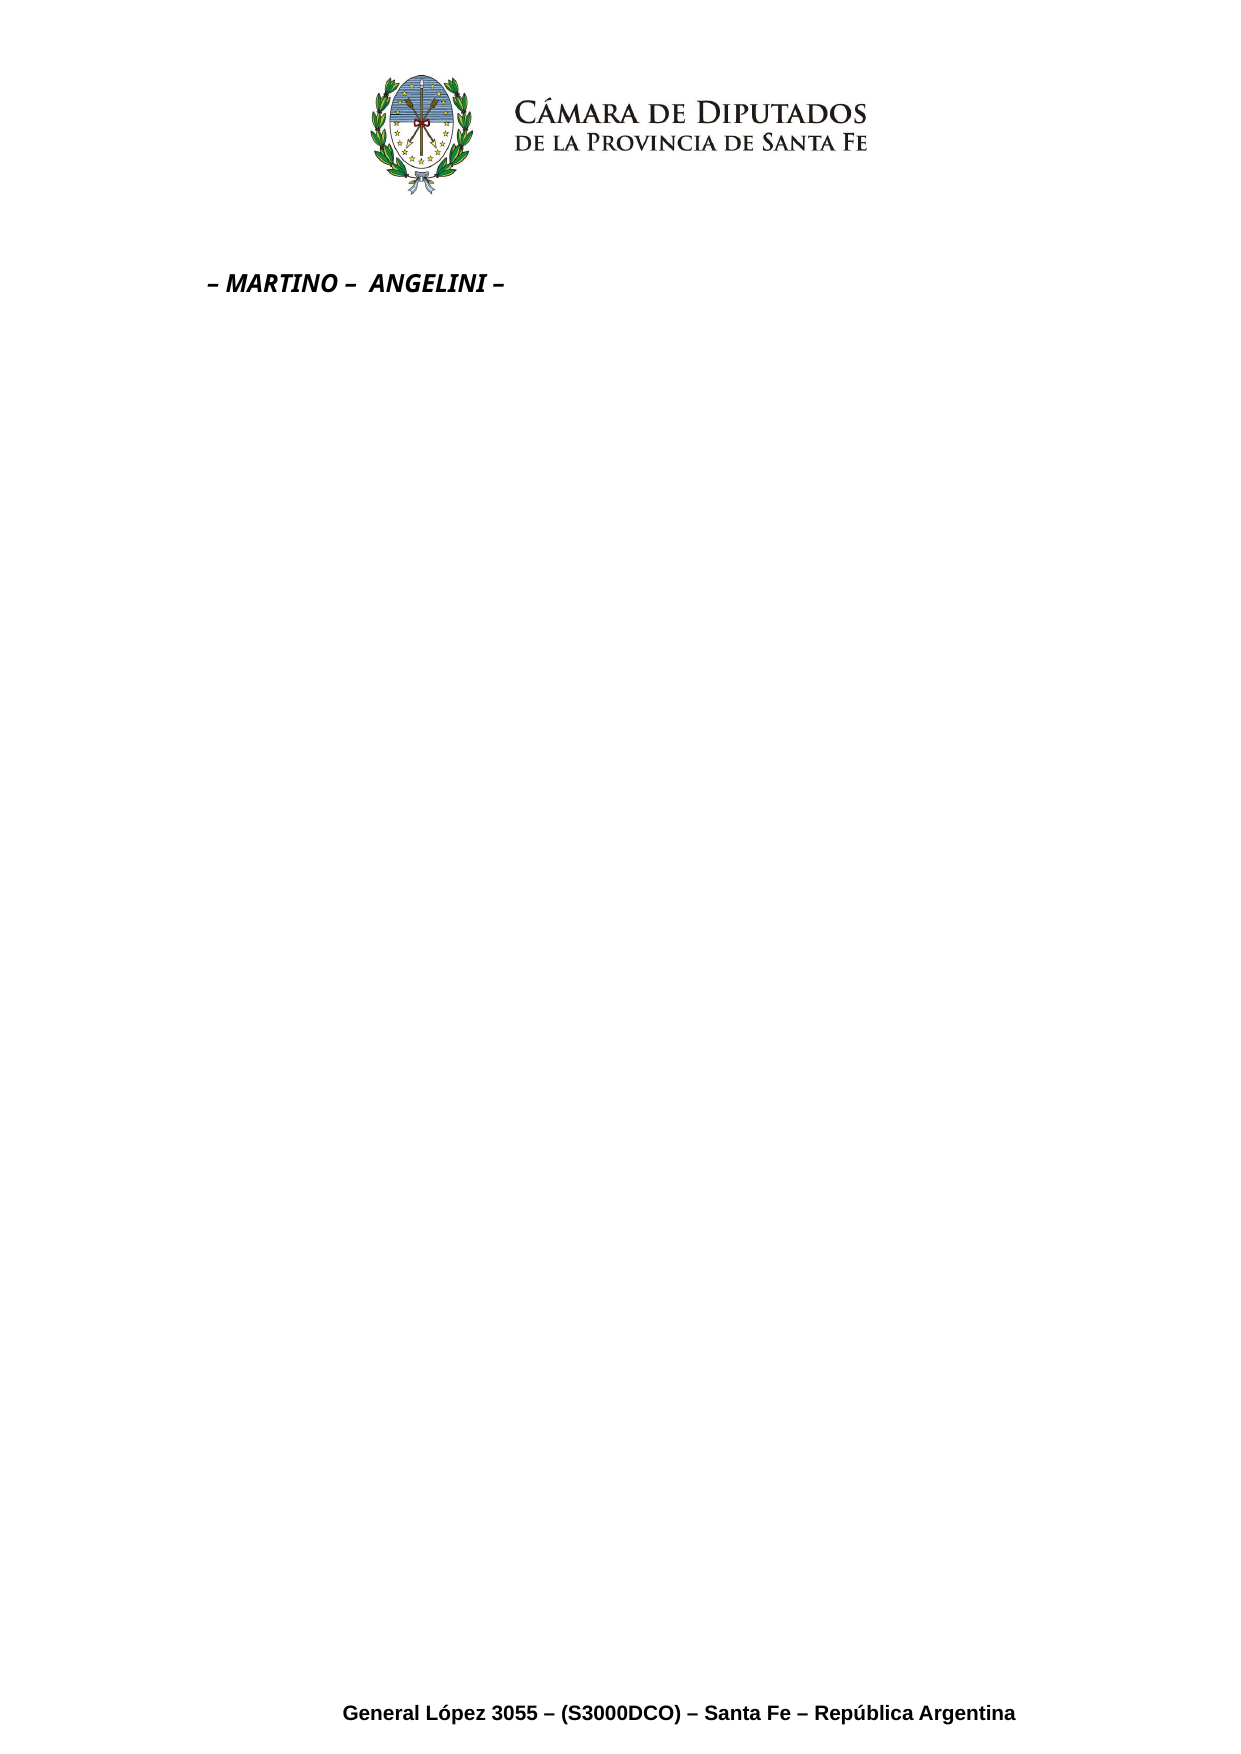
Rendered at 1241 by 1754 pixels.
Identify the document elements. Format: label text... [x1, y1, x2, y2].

picture [370, 75, 867, 199]
text – MARTINO – ANGELINI – [207, 265, 1152, 299]
